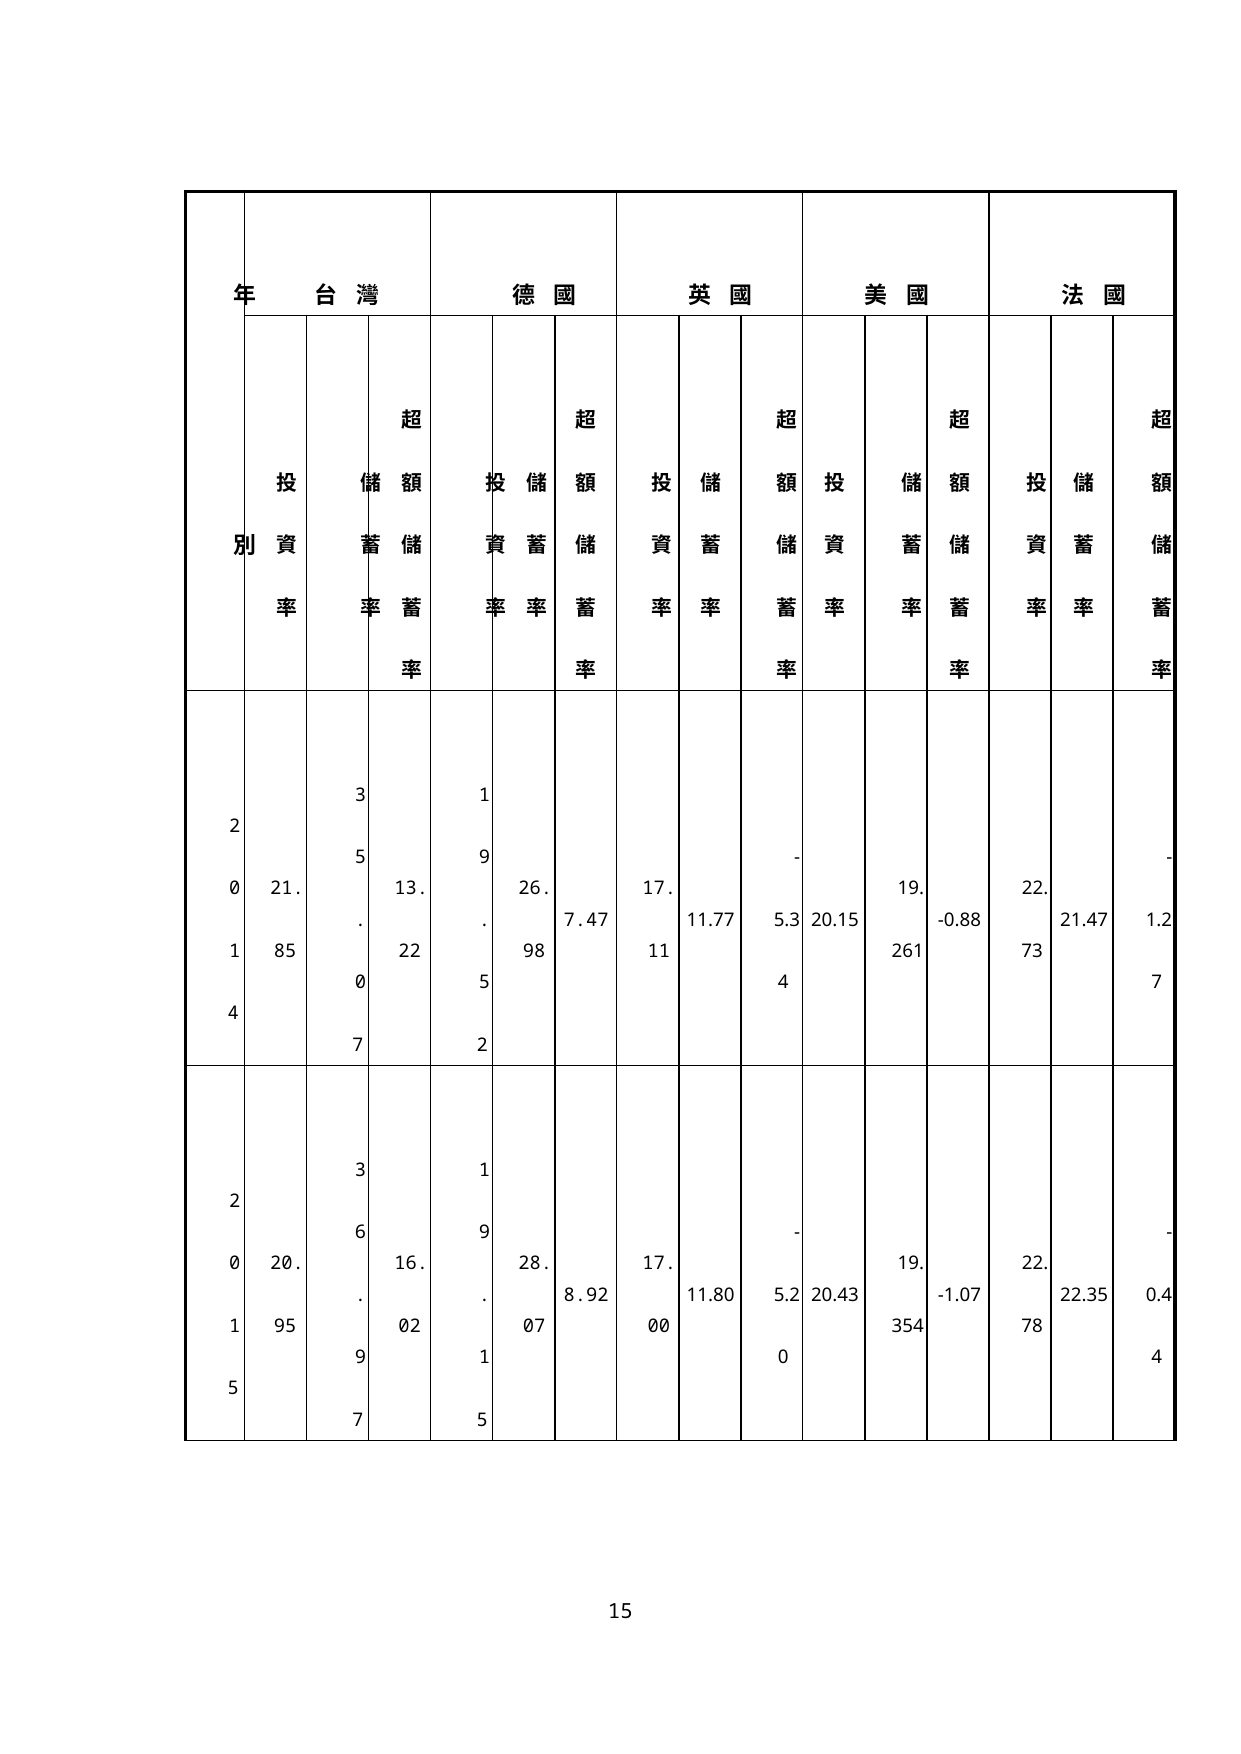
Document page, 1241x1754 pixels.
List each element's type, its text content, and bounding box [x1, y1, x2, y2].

table_cell 超額儲蓄率 [556, 316, 616, 689]
table_cell 36.97 [307, 1066, 368, 1439]
table_cell 21.85 [245, 691, 306, 1064]
table_cell 別 [187, 315, 244, 689]
table_cell 儲蓄率 [680, 316, 740, 689]
table_cell 投資率 [431, 316, 492, 689]
table_cell 儲蓄率 [493, 316, 554, 689]
table_cell 超額儲蓄率 [369, 316, 430, 689]
table_cell 35.07 [307, 691, 368, 1064]
table_cell -5.34 [742, 691, 802, 1064]
table_cell 16.02 [369, 1066, 430, 1439]
table_cell 2014 [187, 691, 244, 1064]
table_header 英國 [617, 193, 802, 314]
table_cell 19.261 [866, 691, 926, 1064]
table_header 年 [187, 193, 244, 314]
table_cell 17.11 [617, 691, 678, 1064]
table_cell 超額儲蓄率 [742, 316, 802, 689]
table_header 台灣 [245, 193, 430, 314]
table_cell -1.27 [1114, 691, 1173, 1064]
table_cell 投資率 [617, 316, 678, 689]
table_header 德國 [431, 193, 616, 314]
table_cell 超額儲蓄率 [1114, 316, 1173, 689]
table_cell 21.47 [1052, 691, 1112, 1064]
table_cell -0.88 [928, 691, 988, 1064]
table_cell 20.95 [245, 1066, 306, 1439]
table_cell 19.52 [431, 691, 492, 1064]
table_cell 28.07 [493, 1066, 554, 1439]
table_cell 儲蓄率 [1052, 316, 1112, 689]
table_cell 26.98 [493, 691, 554, 1064]
table_header 法國 [990, 193, 1173, 314]
table_cell 19.354 [866, 1066, 926, 1439]
table_cell 11.77 [680, 691, 740, 1064]
table_cell -5.20 [742, 1066, 802, 1439]
table_cell 22.35 [1052, 1066, 1112, 1439]
table_cell 20.43 [803, 1066, 864, 1439]
table_cell 22.73 [990, 691, 1050, 1064]
table_cell 8.92 [556, 1066, 616, 1439]
table_cell 7.47 [556, 691, 616, 1064]
table_cell 19.15 [431, 1066, 492, 1439]
table_cell 投資率 [245, 316, 306, 689]
table_cell 儲蓄率 [307, 316, 368, 689]
table_cell 20.15 [803, 691, 864, 1064]
table_cell -1.07 [928, 1066, 988, 1439]
table_cell 13.22 [369, 691, 430, 1064]
table_cell 投資率 [990, 316, 1050, 689]
table_cell 超額儲蓄率 [928, 316, 988, 689]
table_cell 17.00 [617, 1066, 678, 1439]
table_cell -0.44 [1114, 1066, 1173, 1439]
table_cell 11.80 [680, 1066, 740, 1439]
table_cell 儲蓄率 [866, 316, 926, 689]
table_header 美國 [803, 193, 988, 314]
table_cell 投資率 [803, 316, 864, 689]
table_cell 22.78 [990, 1066, 1050, 1439]
table_cell 2015 [187, 1066, 244, 1439]
